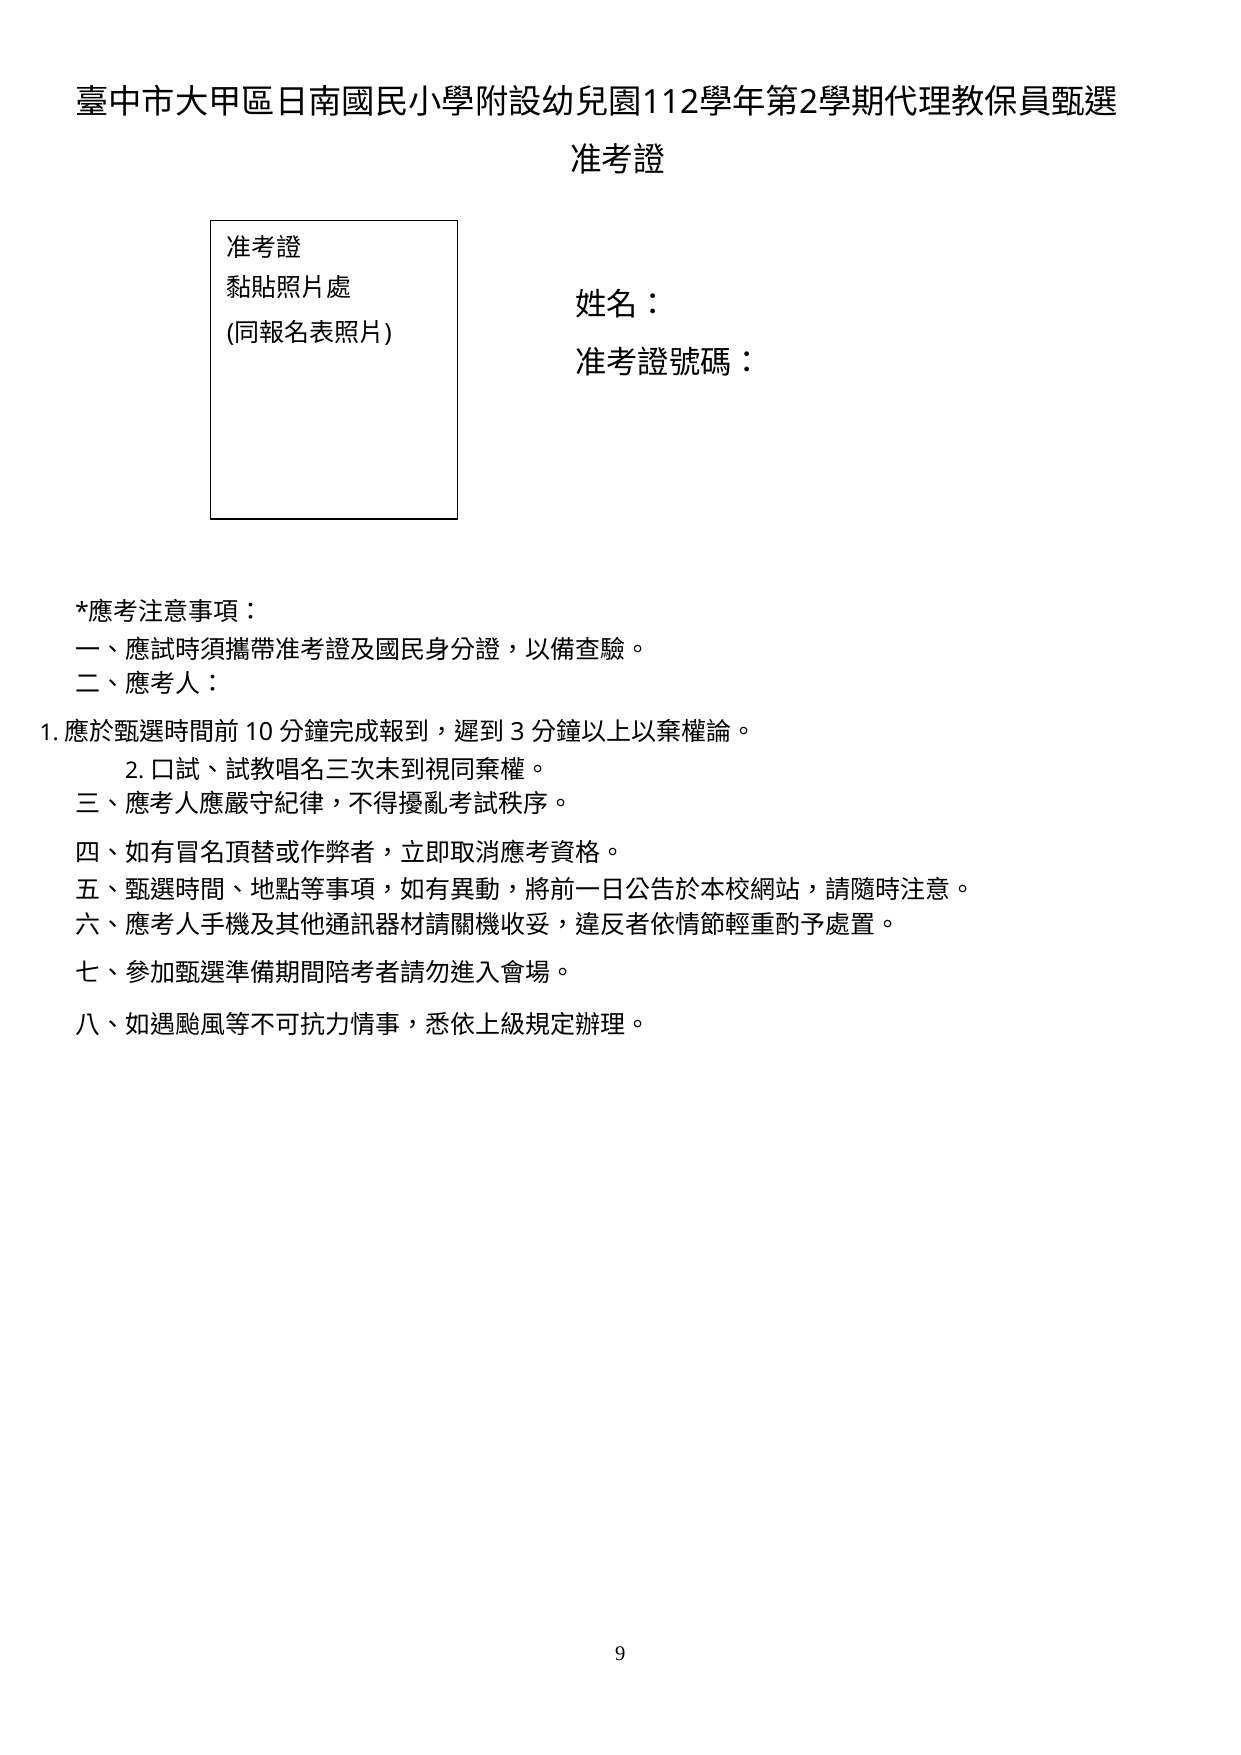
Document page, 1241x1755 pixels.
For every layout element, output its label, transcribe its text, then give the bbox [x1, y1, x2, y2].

list 口試、試教唱名三次未到視同棄權。 三、應考人應嚴守紀律，不得擾亂考試秩序。 [75, 751, 576, 820]
subtitle [211, 221, 457, 518]
text 准考證號碼： [575, 337, 1191, 382]
list 應於甄選時間前 10 分鐘完成報到，遲到 3 分鐘以上以棄權論。 [39, 700, 1191, 751]
text 黏貼照片處 [227, 265, 457, 305]
text 准考證 [570, 123, 1191, 184]
text (同報名表照片) [227, 305, 457, 351]
text 五、甄選時間、地點等事項，如有異動，將前一日公告於本校網站，請隨時注意。六、應考人手機及其他通訊器材請關機收妥，違反者依情節輕重酌予處置。 [75, 871, 976, 940]
text 八、如遇颱風等不可抗力情事，悉依上級規定辦理。 [75, 992, 1191, 1044]
text *應考注意事項： [75, 578, 1191, 631]
text 准考證 [227, 221, 457, 265]
text 七、參加甄選準備期間陪考者請勿進入會場。 [75, 940, 1191, 992]
subtitle 姓名： [575, 279, 1191, 324]
text 四、如有冒名頂替或作弊者，立即取消應考資格。 [75, 820, 1191, 871]
subtitle 臺中市大甲區日南國民小學附設幼兒園112學年第2學期代理教保員甄選 [75, 75, 1191, 123]
text 一、應試時須攜帶准考證及國民身分證，以備查驗。二、應考人： [75, 631, 651, 700]
